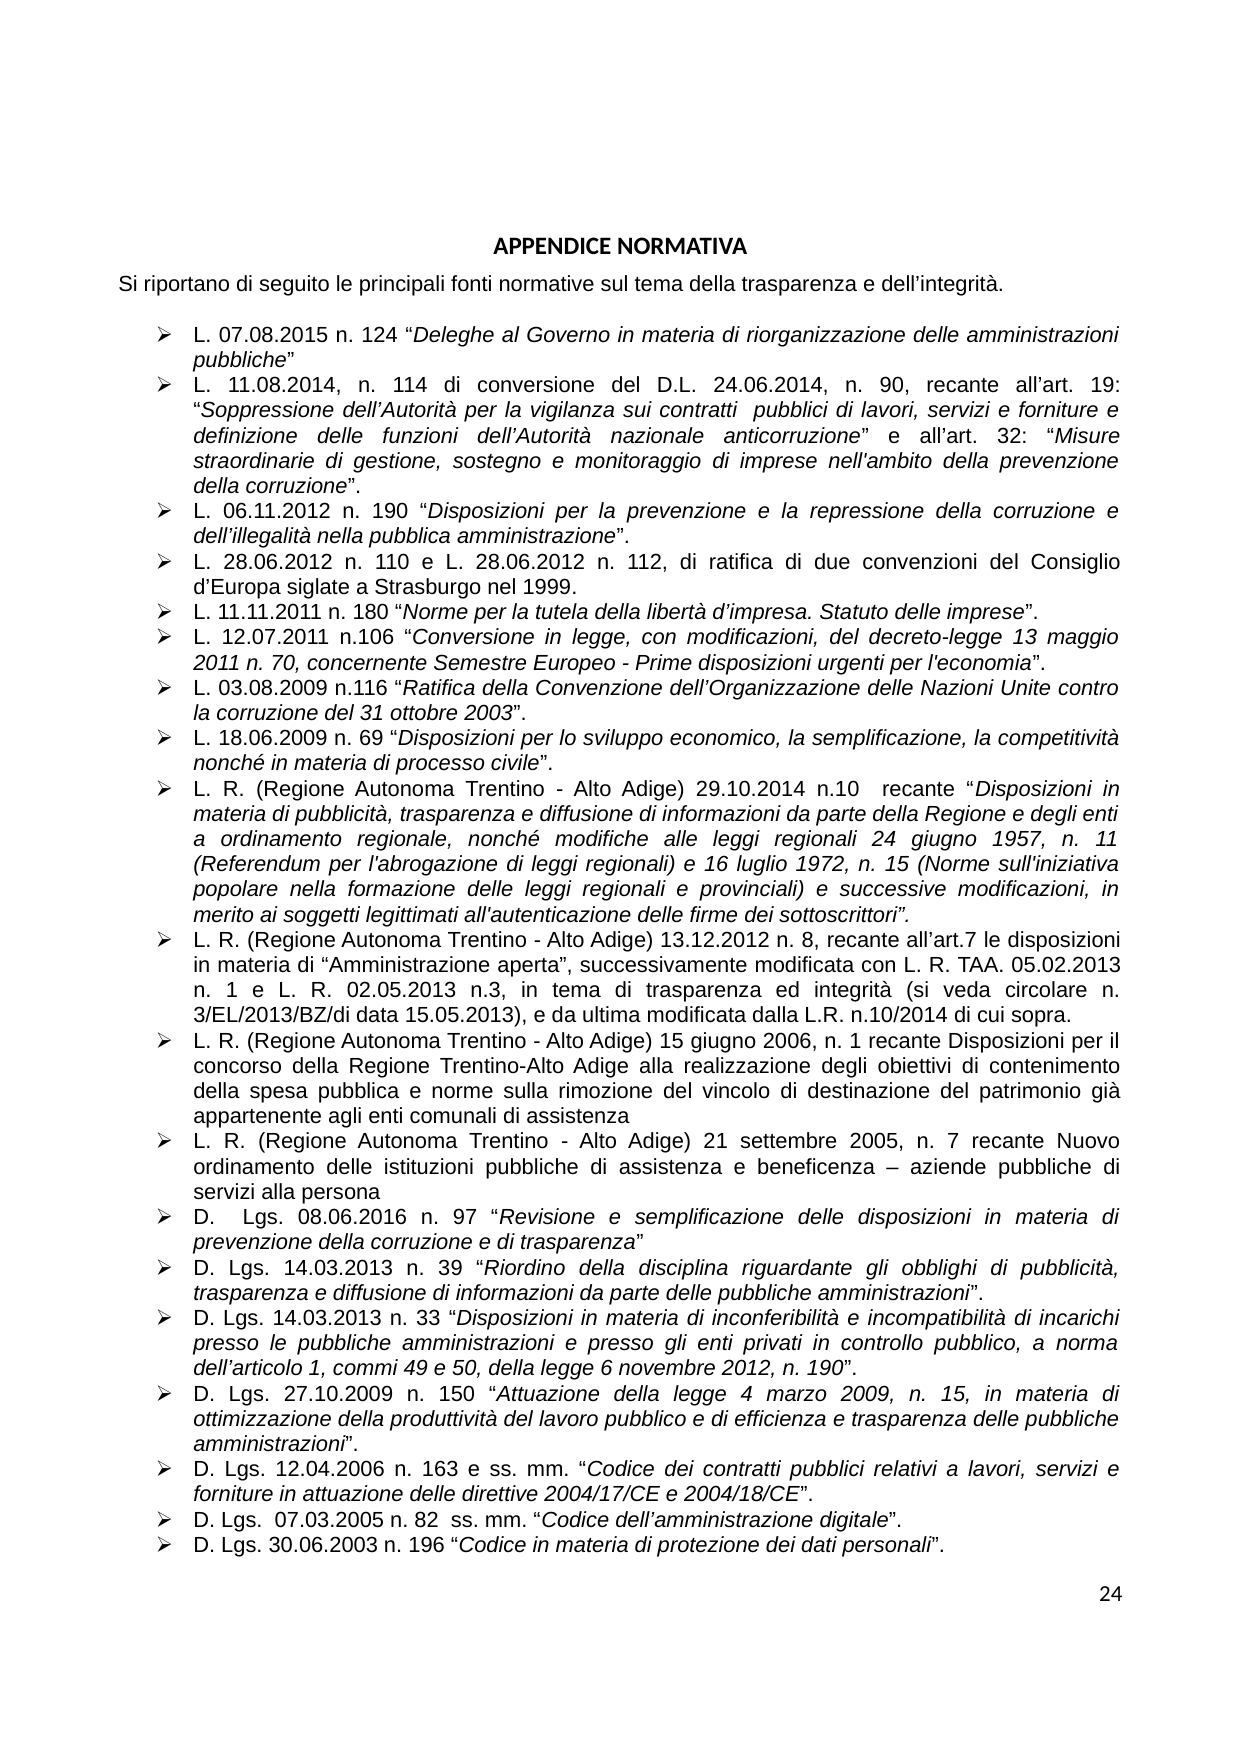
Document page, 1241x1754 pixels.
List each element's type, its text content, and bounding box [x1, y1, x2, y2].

list L. R. (Regione Autonoma Trentino - Alto Adige) 13.12.2012 n. 8, recante all’art.7 le disposizioni in materia di “Amministrazione aperta”, successivamente modificata con L. R. TAA. 05.02.2013 n. 1 e L. R. 02.05.2013 n.3, in tema di trasparenza ed integrità (si veda circolare n. 3/EL/2013/BZ/di data 15.05.2013), e da ultima modificata dalla L.R. n.10/2014 di cui sopra. [156, 927, 1122, 1028]
list L. 07.08.2015 n. 124 “Deleghe al Governo in materia di riorganizzazione delle amministrazioni pubbliche” [156, 322, 1122, 372]
list D. Lgs. 08.06.2016 n. 97 “Revisione e semplificazione delle disposizioni in materia di prevenzione della corruzione e di trasparenza” [156, 1204, 1122, 1254]
list L. R. (Regione Autonoma Trentino - Alto Adige) 15 giugno 2006, n. 1 recante Disposizioni per il concorso della Regione Trentino-Alto Adige alla realizzazione degli obiettivi di contenimento della spesa pubblica e norme sulla rimozione del vincolo di destinazione del patrimonio già appartenente agli enti comunali di assistenza [156, 1028, 1122, 1128]
list D. Lgs. 12.04.2006 n. 163 e ss. mm. “Codice dei contratti pubblici relativi a lavori, servizi e forniture in attuazione delle direttive 2004/17/CE e 2004/18/CE”. [156, 1456, 1122, 1507]
list L. 28.06.2012 n. 110 e L. 28.06.2012 n. 112, di ratifica di due convenzioni del Consiglio d’Europa siglate a Strasburgo nel 1999. [156, 549, 1122, 599]
list L. R. (Regione Autonoma Trentino - Alto Adige) 21 settembre 2005, n. 7 recante Nuovo ordinamento delle istituzioni pubbliche di assistenza e beneficenza – aziende pubbliche di servizi alla persona [156, 1128, 1122, 1204]
subtitle APPENDICE NORMATIVA [118, 230, 1122, 261]
list D. Lgs. 07.03.2005 n. 82 ss. mm. “Codice dell’amministrazione digitale”. [156, 1507, 1122, 1532]
list L. 11.11.2011 n. 180 “Norme per la tutela della libertà d’impresa. Statuto delle imprese”. [156, 599, 1122, 624]
list L. 06.11.2012 n. 190 “Disposizioni per la prevenzione e la repressione della corruzione e dell’illegalità nella pubblica amministrazione”. [156, 498, 1122, 549]
list L. R. (Regione Autonoma Trentino - Alto Adige) 29.10.2014 n.10 recante “Disposizioni in materia di pubblicità, trasparenza e diffusione di informazioni da parte della Regione e degli enti a ordinamento regionale, nonché modifiche alle leggi regionali 24 giugno 1957, n. 11 (Referendum per l'abrogazione di leggi regionali) e 16 luglio 1972, n. 15 (Norme sull'iniziativa popolare nella formazione delle leggi regionali e provinciali) e successive modificazioni, in merito ai soggetti legittimati all'autenticazione delle firme dei sottoscrittori”. [156, 776, 1122, 927]
list L. 12.07.2011 n.106 “Conversione in legge, con modificazioni, del decreto-legge 13 maggio 2011 n. 70, concernente Semestre Europeo - Prime disposizioni urgenti per l'economia”. [156, 624, 1122, 675]
list D. Lgs. 27.10.2009 n. 150 “Attuazione della legge 4 marzo 2009, n. 15, in materia di ottimizzazione della produttività del lavoro pubblico e di efficienza e trasparenza delle pubbliche amministrazioni”. [156, 1381, 1122, 1456]
list L. 03.08.2009 n.116 “Ratifica della Convenzione dell’Organizzazione delle Nazioni Unite contro la corruzione del 31 ottobre 2003”. [156, 675, 1122, 725]
text Si riportano di seguito le principali fonti normative sul tema della trasparenza e dell’integrità. [118, 271, 1122, 297]
list D. Lgs. 14.03.2013 n. 39 “Riordino della disciplina riguardante gli obblighi di pubblicità, trasparenza e diffusione di informazioni da parte delle pubbliche amministrazioni”. [156, 1254, 1122, 1305]
list L. 18.06.2009 n. 69 “Disposizioni per lo sviluppo economico, la semplificazione, la competitività nonché in materia di processo civile”. [156, 725, 1122, 776]
list D. Lgs. 30.06.2003 n. 196 “Codice in materia di protezione dei dati personali”. [156, 1532, 1122, 1557]
list D. Lgs. 14.03.2013 n. 33 “Disposizioni in materia di inconferibilità e incompatibilità di incarichi presso le pubbliche amministrazioni e presso gli enti privati in controllo pubblico, a norma dell’articolo 1, commi 49 e 50, della legge 6 novembre 2012, n. 190”. [156, 1305, 1122, 1381]
list L. 11.08.2014, n. 114 di conversione del D.L. 24.06.2014, n. 90, recante all’art. 19: “Soppressione dell’Autorità per la vigilanza sui contratti pubblici di lavori, servizi e forniture e definizione delle funzioni dell’Autorità nazionale anticorruzione” e all’art. 32: “Misure straordinarie di gestione, sostegno e monitoraggio di imprese nell'ambito della prevenzione della corruzione”. [156, 372, 1122, 498]
